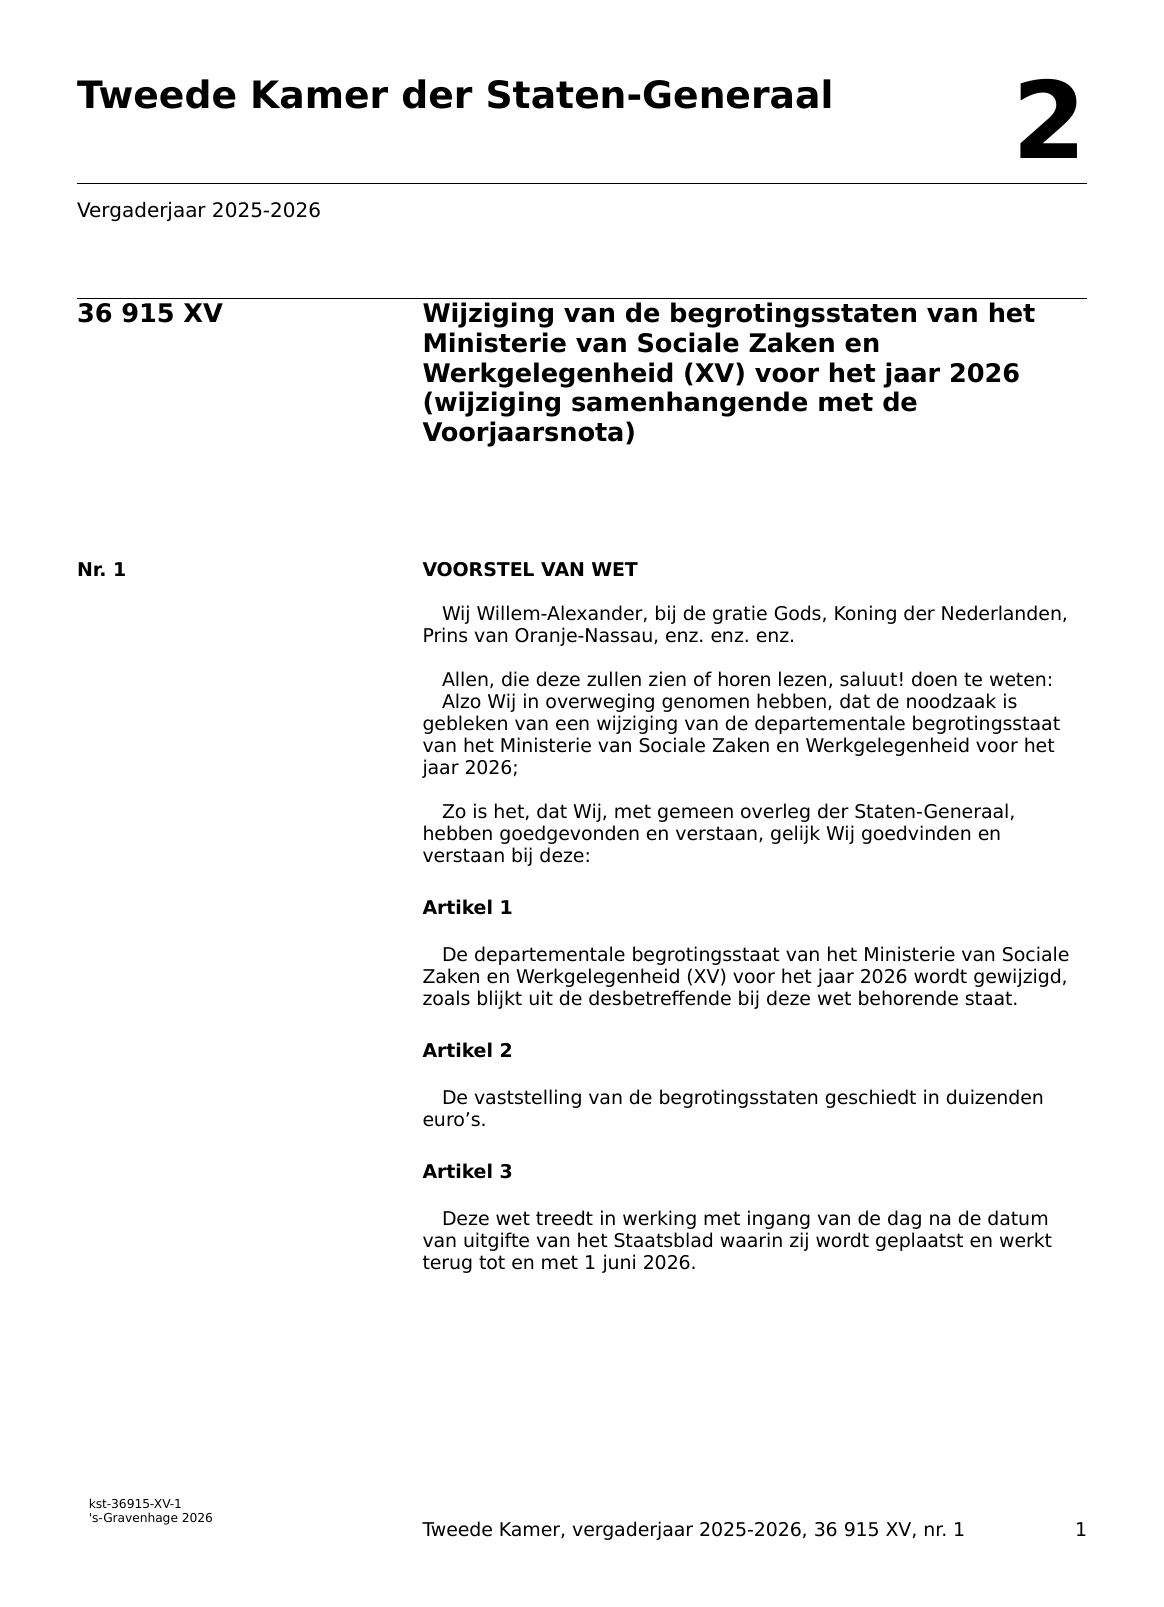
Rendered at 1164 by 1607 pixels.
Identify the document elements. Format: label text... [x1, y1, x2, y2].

text Allen, die deze zullen zien of horen lezen, saluut! doen te weten: [422, 669, 1087, 691]
text De departementale begrotingsstaat van het Ministerie van Sociale Zaken en Werkgelegenheid (XV) voor het jaar 2026 wordt gewijzigd, zoals blijkt uit de desbetreffende bij deze wet behorende staat. [422, 944, 1087, 1010]
table_cell Vergaderjaar 2025-2026 [77, 184, 1087, 298]
table_header 2 [886, 59, 1087, 183]
subtitle 36 915 XV Wijziging van de begrotingsstaten van het Ministerie van Sociale Zaken en Werkgelegenheid (XV) voor het jaar 2026 (wijziging samenhangende met de Voorjaarsnota) [77, 299, 1087, 447]
subtitle Nr. 1 VOORSTEL VAN WET [77, 558, 1087, 580]
text De vaststelling van de begrotingsstaten geschiedt in duizenden euro’s. [422, 1087, 1087, 1131]
text kst-36915-XV-1 [88, 1497, 323, 1511]
text Deze wet treedt in werking met ingang van de dag na de datum van uitgifte van het Staatsblad waarin zij wordt geplaatst en werkt terug tot en met 1 juni 2026. [422, 1208, 1087, 1273]
subtitle Artikel 2 [422, 1040, 1087, 1062]
subtitle Artikel 1 [422, 897, 1087, 919]
subtitle Artikel 3 [422, 1161, 1087, 1183]
text Alzo Wij in overweging genomen hebben, dat de noodzaak is gebleken van een wijziging van de departementale begrotingsstaat van het Ministerie van Sociale Zaken en Werkgelegenheid voor het jaar 2026; [422, 691, 1087, 779]
text Wij Willem-Alexander, bij de gratie Gods, Koning der Nederlanden, Prins van Oranje-Nassau, enz. enz. enz. [422, 603, 1087, 647]
text 's-Gravenhage 2026 [88, 1511, 323, 1525]
text Zo is het, dat Wij, met gemeen overleg der Staten-Generaal, hebben goedgevonden en verstaan, gelijk Wij goedvinden en verstaan bij deze: [422, 801, 1087, 867]
table_header Tweede Kamer der Staten-Generaal [77, 59, 886, 183]
